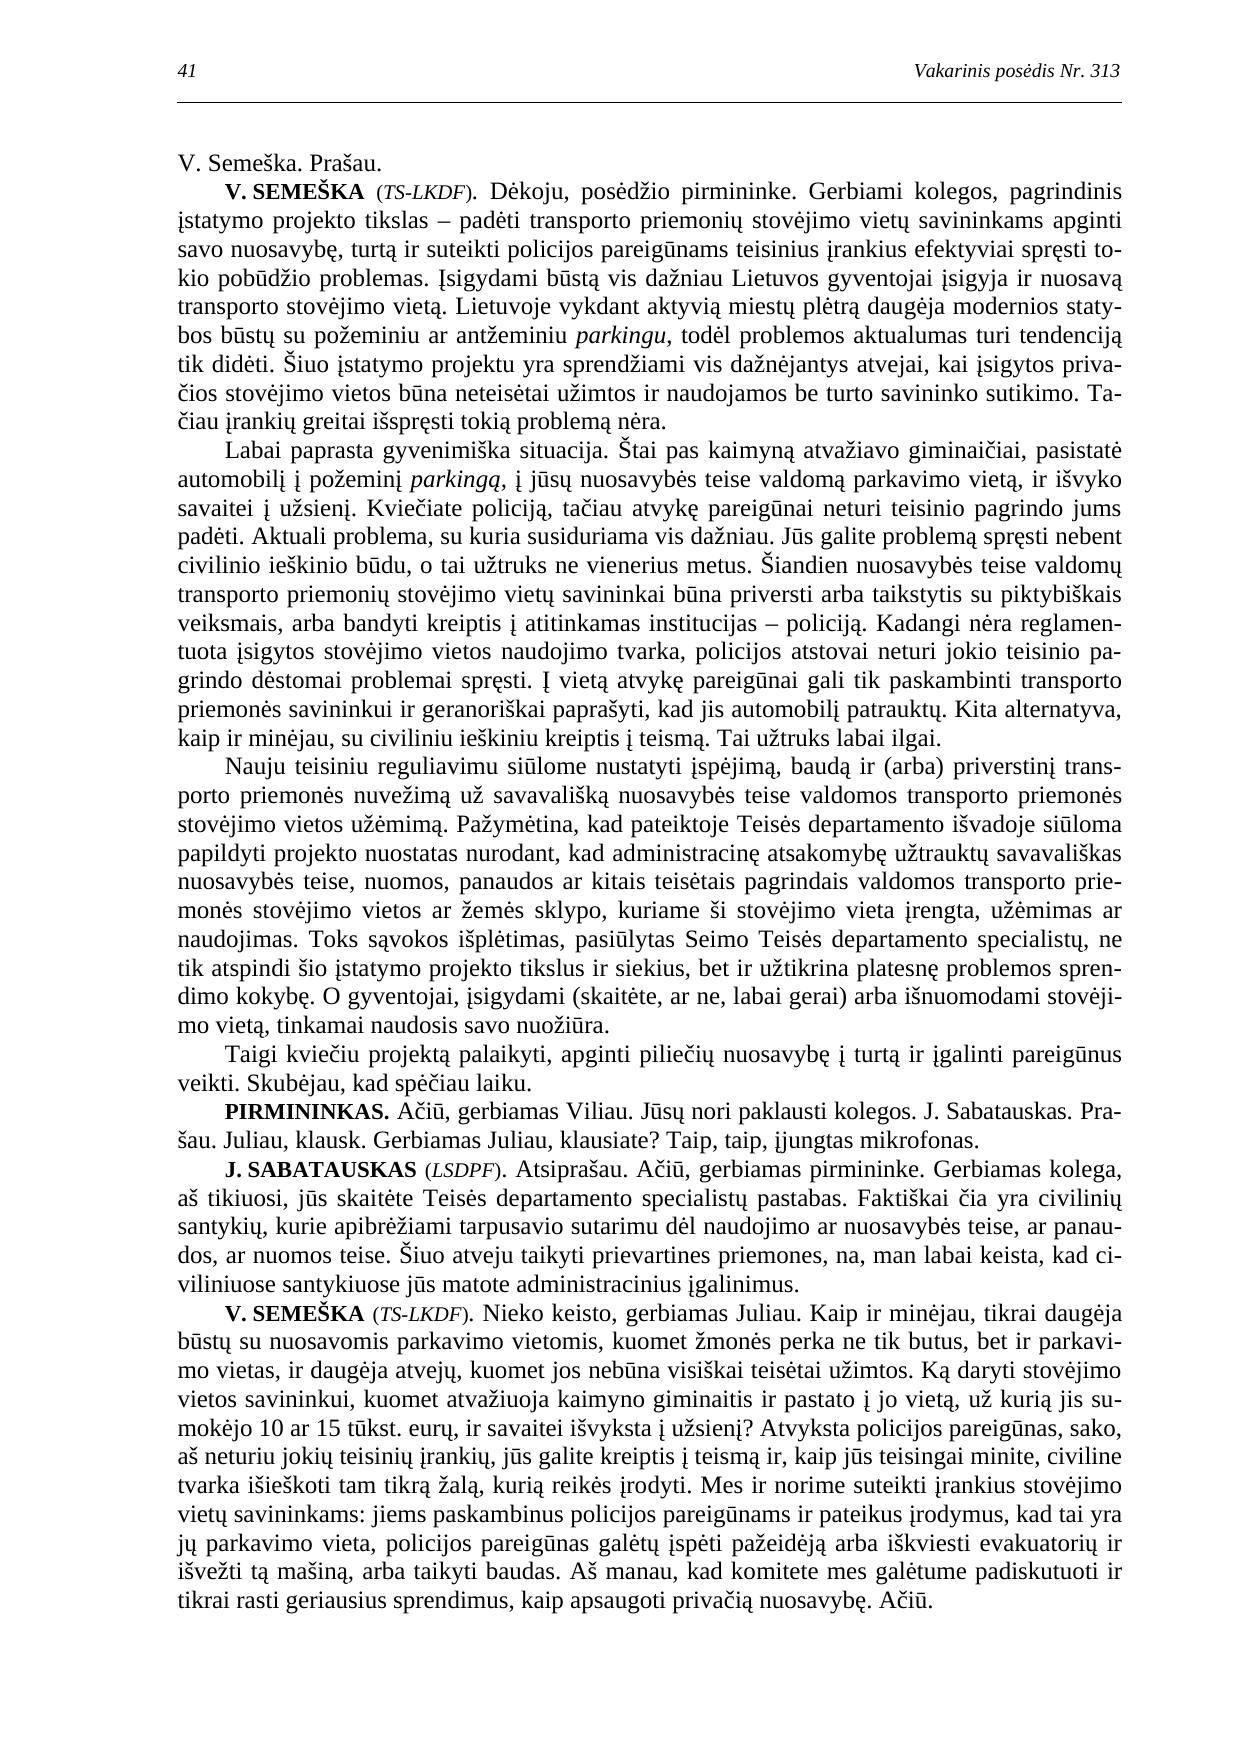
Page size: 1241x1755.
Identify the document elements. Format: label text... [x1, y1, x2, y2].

text Tai­gi kvie­čiu pro­jek­tą pa­lai­ky­ti, ap­gin­ti pi­lie­čių nuo­sa­vy­bę į tur­tą ir įga­lin­ti pa­rei­gū­nus veik­ti. Sku­bė­jau, kad spė­čiau lai­ku. [177, 1039, 1122, 1096]
text J. SABATAUSKAS (LSDPF). At­si­pra­šau. Ačiū, ger­bia­mas pir­mi­nin­ke. Ger­bia­mas ko­le­ga, aš ti­kiuo­si, jūs skai­tė­te Tei­sės de­par­ta­men­to spe­cia­lis­tų pa­sta­bas. Fak­tiš­kai čia yra ci­vi­li­nių san­ty­kių, ku­rie api­brė­žia­mi tar­pu­sa­vio su­ta­ri­mu dėl nau­do­ji­mo ar nuo­sa­vy­bės tei­se, ar pa­nau­dos, ar nuo­mos tei­se. Šiuo at­ve­ju tai­ky­ti prie­var­ti­nes prie­mo­nes, na, man la­bai keis­ta, kad ci­vi­li­niuo­se san­ty­kiuo­se jūs ma­to­te ad­mi­nist­ra­ci­nius įga­li­ni­mus. [177, 1154, 1122, 1298]
text V. SEMEŠKA (TS-LKDF). Dė­ko­ju, po­sė­džio pir­mi­nin­ke. Ger­bia­mi ko­le­gos, pa­grin­di­nis įsta­ty­mo pro­jek­to tiks­las – pa­dė­ti trans­por­to prie­mo­nių sto­vė­ji­mo vie­tų sa­vi­nin­kams ap­gin­ti sa­vo nuo­sa­vy­bę, tur­tą ir su­teik­ti po­li­ci­jos pa­rei­gū­nams tei­si­nius įran­kius efek­ty­viai spręs­ti to­kio po­bū­džio pro­ble­mas. Įsi­gy­da­mi būs­tą vis daž­niau Lie­tu­vos gy­ven­to­jai įsi­gy­ja ir nuo­sa­vą trans­por­to sto­vė­ji­mo vie­tą. Lie­tu­vo­je vyk­dant ak­ty­vią mies­tų plėt­rą dau­gė­ja mo­der­nios sta­ty­bos būs­tų su po­že­mi­niu ar ant­že­mi­niu par­kin­gu, to­dėl pro­ble­mos ak­tu­a­lu­mas tu­ri ten­den­ci­ją tik di­dė­ti. Šiuo įsta­ty­mo pro­jek­tu yra spren­džia­mi vis daž­nė­jan­tys at­ve­jai, kai įsi­gy­tos pri­va­čios sto­vė­ji­mo vie­tos bū­na ne­tei­sė­tai už­im­tos ir nau­do­ja­mos be tur­to sa­vi­nin­ko su­ti­ki­mo. Ta­čiau įran­kių grei­tai iš­spręs­ti to­kią pro­ble­mą nė­ra. [177, 176, 1122, 435]
text V. SEMEŠKA (TS-LKDF). Nie­ko keis­to, ger­bia­mas Ju­liau. Kaip ir mi­nė­jau, tik­rai dau­gė­ja būs­tų su nuo­sa­vo­mis par­ka­vi­mo vie­to­mis, kuo­met žmo­nės per­ka ne tik bu­tus, bet ir par­ka­vi­mo vie­tas, ir dau­gė­ja at­ve­jų, kuo­met jos ne­bū­na vi­siš­kai tei­sė­tai už­im­tos. Ką da­ry­ti sto­vė­ji­mo vie­tos sa­vi­nin­kui, kuo­met at­va­žiuo­ja kai­my­no gi­mi­nai­tis ir pa­sta­to į jo vie­tą, už ku­rią jis su­mo­kė­jo 10 ar 15 tūkst. eu­rų, ir sa­vai­tei iš­vyks­ta į už­sie­nį? At­vyks­ta po­li­ci­jos pa­rei­gū­nas, sa­ko, aš ne­tu­riu jo­kių tei­si­nių įran­kių, jūs ga­li­te kreip­tis į teis­mą ir, kaip jūs tei­sin­gai mi­ni­te, ci­vi­li­ne tvar­ka iš­ieš­ko­ti tam tik­rą ža­lą, ku­rią rei­kės įro­dy­ti. Mes ir no­ri­me su­teik­ti įran­kius sto­vė­ji­mo vie­tų sa­vi­nin­kams: jiems pa­skam­bi­nus po­li­ci­jos pa­rei­gū­nams ir pa­tei­kus įro­dy­mus, kad tai yra jų par­ka­vi­mo vie­ta, po­li­ci­jos pa­rei­gū­nas ga­lė­tų įspė­ti pa­žei­dė­ją ar­ba iš­kvies­ti eva­ku­a­to­rių ir iš­vež­ti tą ma­ši­ną, ar­ba tai­ky­ti bau­das. Aš ma­nau, kad ko­mi­te­te mes ga­lė­tu­me pa­dis­ku­tuo­ti ir tik­rai ras­ti ge­riau­sius spren­di­mus, kaip ap­sau­go­ti pri­va­čią nuo­sa­vy­bę. Ačiū. [177, 1298, 1122, 1614]
text La­bai pa­pras­ta gy­ve­ni­miš­ka si­tu­a­ci­ja. Štai pas kai­my­ną at­va­žia­vo gi­mi­nai­čiai, pa­si­sta­tė au­to­mo­bi­lį į po­že­mi­nį par­kin­gą, į jū­sų nuo­sa­vy­bės tei­se val­do­mą par­ka­vi­mo vie­tą, ir iš­vy­ko sa­vai­tei į už­sie­nį. Kvie­čia­te po­li­ci­ją, ta­čiau at­vy­kę pa­rei­gū­nai ne­tu­ri tei­si­nio pa­grin­do jums pa­dė­ti. Ak­tu­a­li pro­ble­ma, su ku­ria su­si­du­ria­ma vis daž­niau. Jūs ga­li­te pro­ble­mą spręs­ti ne­bent ci­vi­li­nio ieš­ki­nio bū­du, o tai už­truks ne vie­ne­rius me­tus. Šian­dien nuo­sa­vy­bės tei­se val­do­mų trans­por­to prie­mo­nių sto­vė­ji­mo vie­tų sa­vi­nin­kai bū­na pri­vers­ti ar­ba taiks­ty­tis su pik­ty­biš­kais veiks­mais, ar­ba ban­dy­ti kreip­tis į ati­tin­ka­mas ins­ti­tu­ci­jas – po­li­ci­ją. Ka­dan­gi nė­ra reg­la­men­tuo­ta įsi­gy­tos sto­vė­ji­mo vie­tos nau­do­ji­mo tvar­ka, po­li­ci­jos at­sto­vai ne­tu­ri jo­kio tei­si­nio pa­grin­do dės­to­mai pro­ble­mai spręs­ti. Į vie­tą at­vy­kę pa­rei­gū­nai ga­li tik pa­skam­bin­ti trans­por­to prie­mo­nės sa­vi­nin­kui ir ge­ra­no­riš­kai pa­pra­šy­ti, kad jis au­to­mo­bi­lį pa­trauk­tų. Ki­ta al­ter­na­ty­va, kaip ir mi­nė­jau, su ci­vi­li­niu ieš­ki­niu kreip­tis į teis­mą. Tai už­truks la­bai il­gai. [177, 435, 1122, 751]
text V. Se­meš­ka. Pra­šau. [177, 148, 1122, 176]
text PIRMININKAS. Ačiū, ger­bia­mas Vi­liau. Jū­sų no­ri pa­klaus­ti ko­le­gos. J. Sa­ba­taus­kas. Pra­šau. Ju­liau, klausk. Ger­bia­mas Ju­liau, klau­sia­te? Taip, taip, įjung­tas mik­ro­fo­nas. [177, 1096, 1122, 1154]
text Nau­ju tei­si­niu re­gu­lia­vi­mu siū­lo­me nu­sta­ty­ti įspė­ji­mą, bau­dą ir (ar­ba) pri­vers­ti­nį trans­por­to prie­mo­nės nu­ve­ži­mą už sa­va­va­liš­ką nuo­sa­vy­bės tei­se val­do­mos trans­por­to prie­mo­nės sto­vė­ji­mo vie­tos už­ėmi­mą. Pa­žy­mė­ti­na, kad pa­teik­to­je Tei­sės de­par­ta­men­to iš­va­do­je siū­lo­ma pa­pil­dy­ti pro­jek­to nuo­sta­tas nu­ro­dant, kad ad­mi­nist­ra­ci­nę at­sa­ko­my­bę už­trauk­tų sa­va­va­liš­kas nuo­sa­vy­bės tei­se, nuo­mos, pa­nau­dos ar ki­tais tei­sė­tais pa­grin­dais val­do­mos trans­por­to prie­mo­nės sto­vė­ji­mo vie­tos ar že­mės skly­po, ku­ria­me ši sto­vė­ji­mo vie­ta įreng­ta, už­ėmi­mas ar nau­do­ji­mas. Toks są­vo­kos iš­plė­ti­mas, pa­siū­ly­tas Sei­mo Tei­sės de­par­ta­men­to spe­cia­lis­tų, ne tik at­spin­di šio įsta­ty­mo pro­jek­to tiks­lus ir sie­kius, bet ir už­tik­ri­na pla­tes­nę pro­ble­mos spren­di­mo ko­ky­bę. O gy­ven­to­jai, įsi­gy­da­mi (skai­tė­te, ar ne, la­bai ge­rai) ar­ba iš­nuo­mo­da­mi sto­vė­ji­mo vie­tą, tin­ka­mai nau­do­sis sa­vo nuo­žiū­ra. [177, 751, 1122, 1039]
